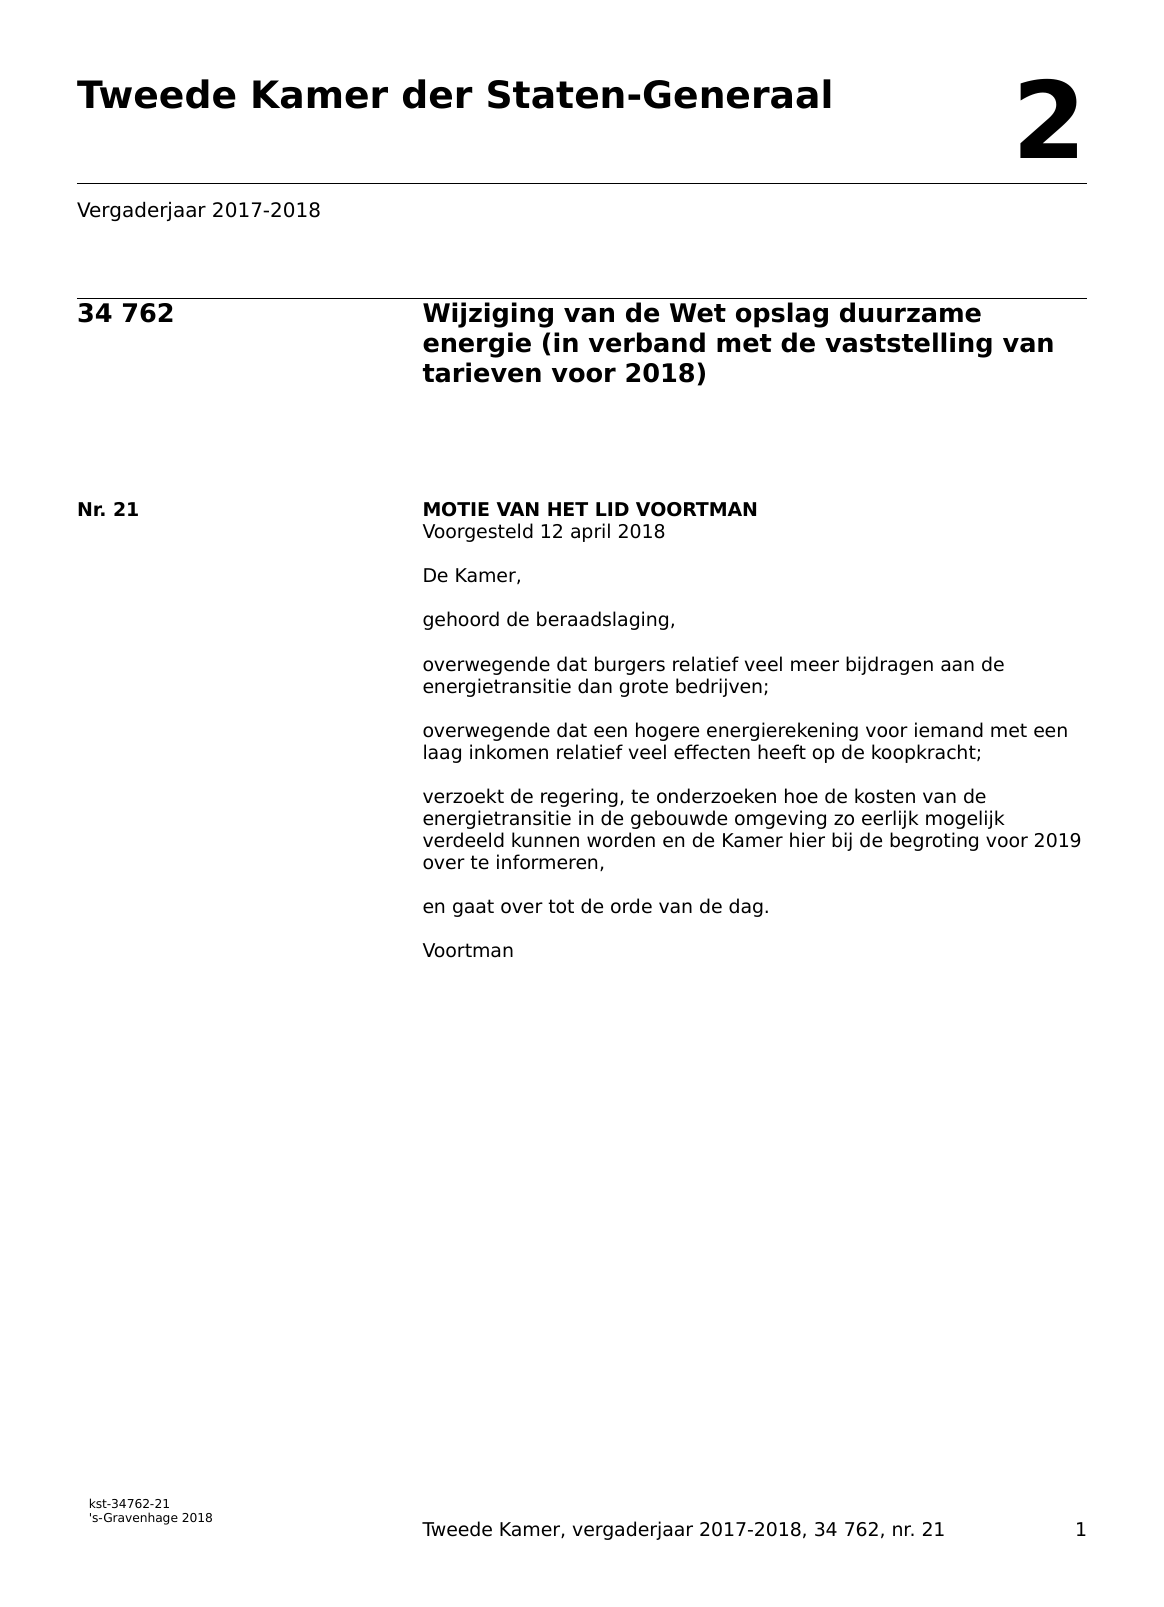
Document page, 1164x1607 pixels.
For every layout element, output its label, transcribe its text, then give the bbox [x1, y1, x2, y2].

text De Kamer, [422, 565, 1087, 587]
text overwegende dat burgers relatief veel meer bijdragen aan de energietransitie dan grote bedrijven; [422, 653, 1087, 697]
text Voortman [422, 940, 1087, 962]
text Voorgesteld 12 april 2018 [422, 521, 1087, 543]
table_header Tweede Kamer der Staten-Generaal [77, 59, 886, 183]
text kst-34762-21 [88, 1497, 323, 1511]
text verzoekt de regering, te onderzoeken hoe de kosten van de energietransitie in de gebouwde omgeving zo eerlijk mogelijk verdeeld kunnen worden en de Kamer hier bij de begroting voor 2019 over te informeren, [422, 786, 1087, 874]
table_cell Vergaderjaar 2017-2018 [77, 184, 1087, 298]
subtitle Nr. 21 MOTIE VAN HET LID VOORTMAN [77, 499, 1087, 521]
table_header 2 [886, 59, 1087, 183]
text 's-Gravenhage 2018 [88, 1511, 323, 1525]
text gehoord de beraadslaging, [422, 609, 1087, 631]
subtitle 34 762 Wijziging van de Wet opslag duurzame energie (in verband met de vaststelling van tarieven voor 2018) [77, 299, 1087, 388]
text overwegende dat een hogere energierekening voor iemand met een laag inkomen relatief veel effecten heeft op de koopkracht; [422, 720, 1087, 764]
text en gaat over tot de orde van de dag. [422, 896, 1087, 918]
